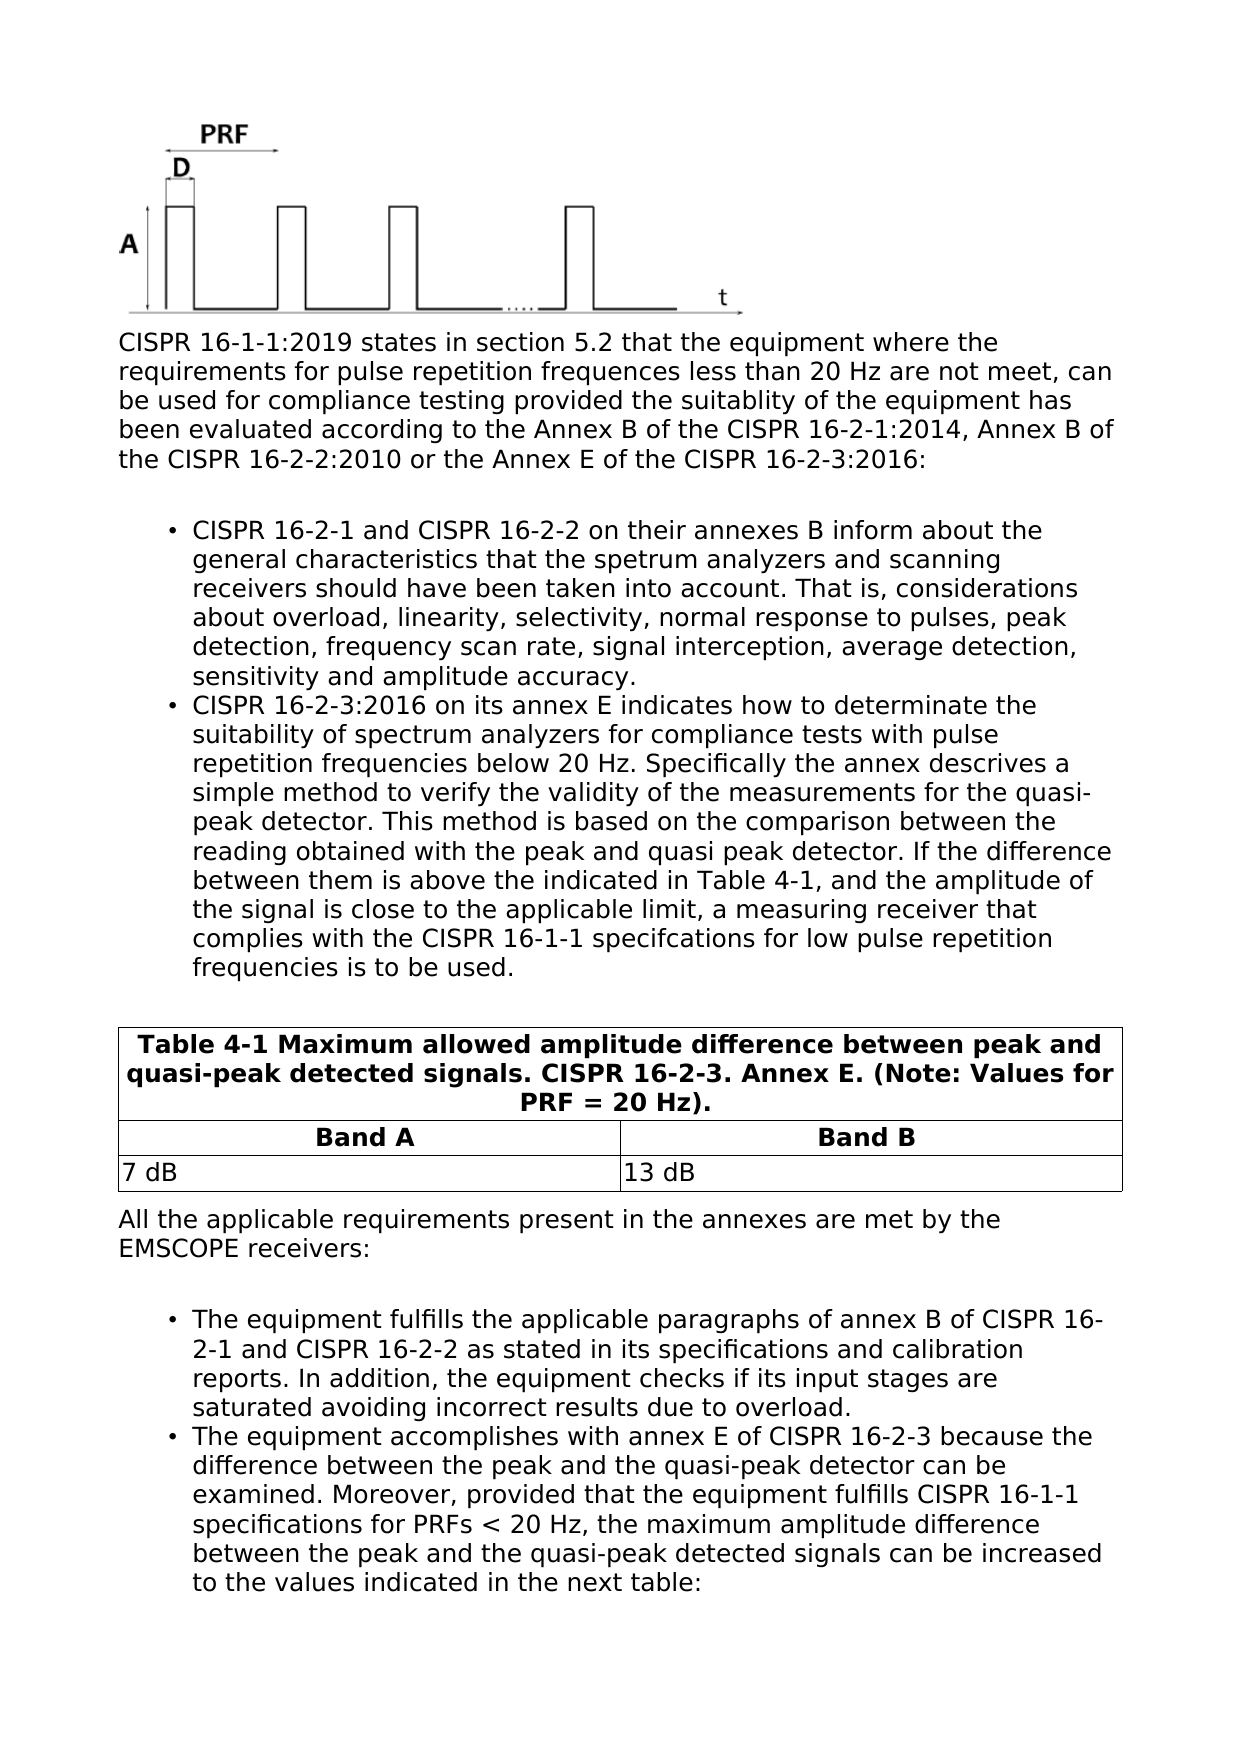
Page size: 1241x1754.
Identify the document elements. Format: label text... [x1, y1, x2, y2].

list CISPR 16-2-3:2016 on its annex E indicates how to determinate the suitability of spectrum analyzers for compliance tests with pulse repetition frequencies below 20 Hz. Specifically the annex descrives a simple method to verify the validity of the measurements for the quasi-peak detector. This method is based on the comparison between the reading obtained with the peak and quasi peak detector. If the difference between them is above the indicated in Table 4-1, and the amplitude of the signal is close to the applicable limit, a measuring receiver that complies with the CISPR 16-1-1 specifcations for low pulse repetition frequencies is to be used. [177, 691, 1122, 983]
picture [118, 118, 744, 316]
text All the applicable requirements present in the annexes are met by the EMSCOPE receivers: [118, 1205, 1122, 1264]
table_cell Band B [621, 1121, 1122, 1155]
table_cell Band A [119, 1121, 620, 1155]
table_header Table 4-1 Maximum allowed amplitude difference between peak and quasi-peak detected signals. CISPR 16-2-3. Annex E. (Note: Values for PRF = 20 Hz). [119, 1028, 1122, 1120]
list The equipment accomplishes with annex E of CISPR 16-2-3 because the difference between the peak and the quasi-peak detector can be examined. Moreover, provided that the equipment fulfills CISPR 16-1-1 specifications for PRFs < 20 Hz, the maximum amplitude difference between the peak and the quasi-peak detected signals can be increased to the values indicated in the next table: [177, 1422, 1122, 1597]
table_cell 7 dB [119, 1156, 620, 1191]
list CISPR 16-2-1 and CISPR 16-2-2 on their annexes B inform about the general characteristics that the spetrum analyzers and scanning receivers should have been taken into account. That is, considerations about overload, linearity, selectivity, normal response to pulses, peak detection, frequency scan rate, signal interception, average detection, sensitivity and amplitude accuracy. [177, 516, 1122, 691]
list The equipment fulfills the applicable paragraphs of annex B of CISPR 16-2-1 and CISPR 16-2-2 as stated in its specifications and calibration reports. In addition, the equipment checks if its input stages are saturated avoiding incorrect results due to overload. [177, 1306, 1122, 1422]
text CISPR 16-1-1:2019 states in section 5.2 that the equipment where the requirements for pulse repetition frequences less than 20 Hz are not meet, can be used for compliance testing provided the suitablity of the equipment has been evaluated according to the Annex B of the CISPR 16-2-1:2014, Annex B of the CISPR 16-2-2:2010 or the Annex E of the CISPR 16-2-3:2016: [118, 328, 1122, 474]
table_cell 13 dB [621, 1156, 1122, 1191]
